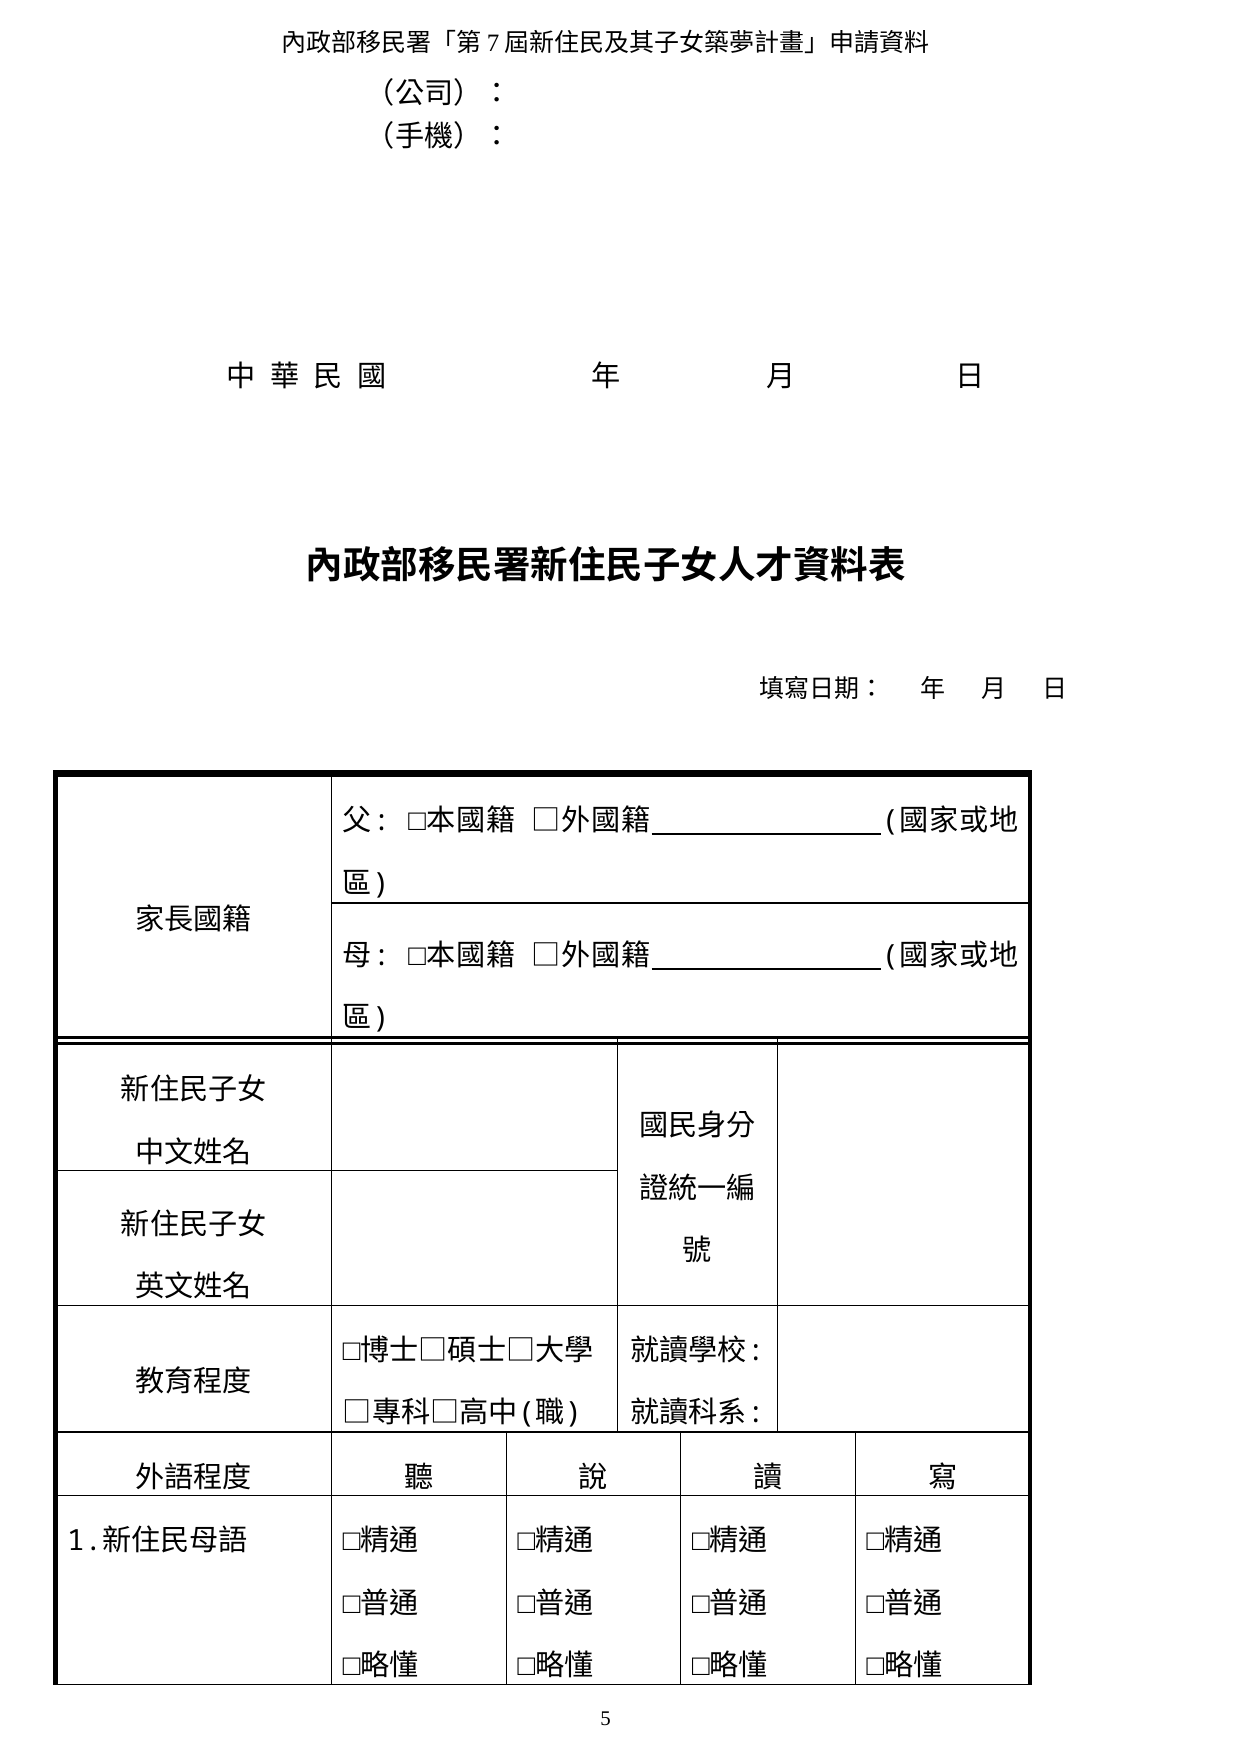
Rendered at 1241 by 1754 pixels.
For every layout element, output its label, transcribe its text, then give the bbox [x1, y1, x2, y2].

table_cell 讀 [681, 1433, 855, 1495]
table_cell [778, 1045, 1028, 1305]
text 內政部移民署新住民子女人才資料表 [118, 520, 1092, 583]
table_cell 1.新住民母語 [58, 1496, 331, 1684]
table_cell 就讀學校: 就讀科系: [618, 1306, 777, 1431]
table_cell 教育程度 [58, 1306, 331, 1431]
table_header （公司）： （手機）： [354, 70, 1161, 154]
table_cell 聽 [332, 1433, 506, 1495]
table_cell 寫 [856, 1433, 1028, 1495]
table_cell 母: □本國籍 □外國籍 (國家或地區) [332, 904, 1028, 1036]
table_header [118, 70, 354, 154]
table_cell 外語程度 [58, 1433, 331, 1495]
text 填寫日期： 年 月 日 [118, 645, 1068, 708]
table_cell 國民身分證統一編號 [618, 1045, 777, 1305]
table_cell [778, 1306, 1028, 1431]
table_cell □博士□碩士□大學□專科□高中(職) [332, 1306, 617, 1431]
table_header 父: □本國籍 □外國籍 (國家或地區) [332, 777, 1028, 902]
text 中 華 民 國 年 月 日 [118, 353, 1092, 395]
table_cell □精通 □普通 □略懂 [507, 1496, 680, 1684]
table_cell [332, 1045, 617, 1170]
table_header 家長國籍 [58, 777, 331, 1036]
table_cell □精通 □普通 □略懂 [856, 1496, 1028, 1684]
table_cell 新住民子女 中文姓名 [58, 1045, 331, 1170]
table_cell 說 [507, 1433, 680, 1495]
table_cell 新住民子女 英文姓名 [58, 1171, 331, 1305]
table_cell [332, 1171, 617, 1305]
table_cell □精通 □普通 □略懂 [332, 1496, 506, 1684]
table_cell □精通 □普通 □略懂 [681, 1496, 855, 1684]
